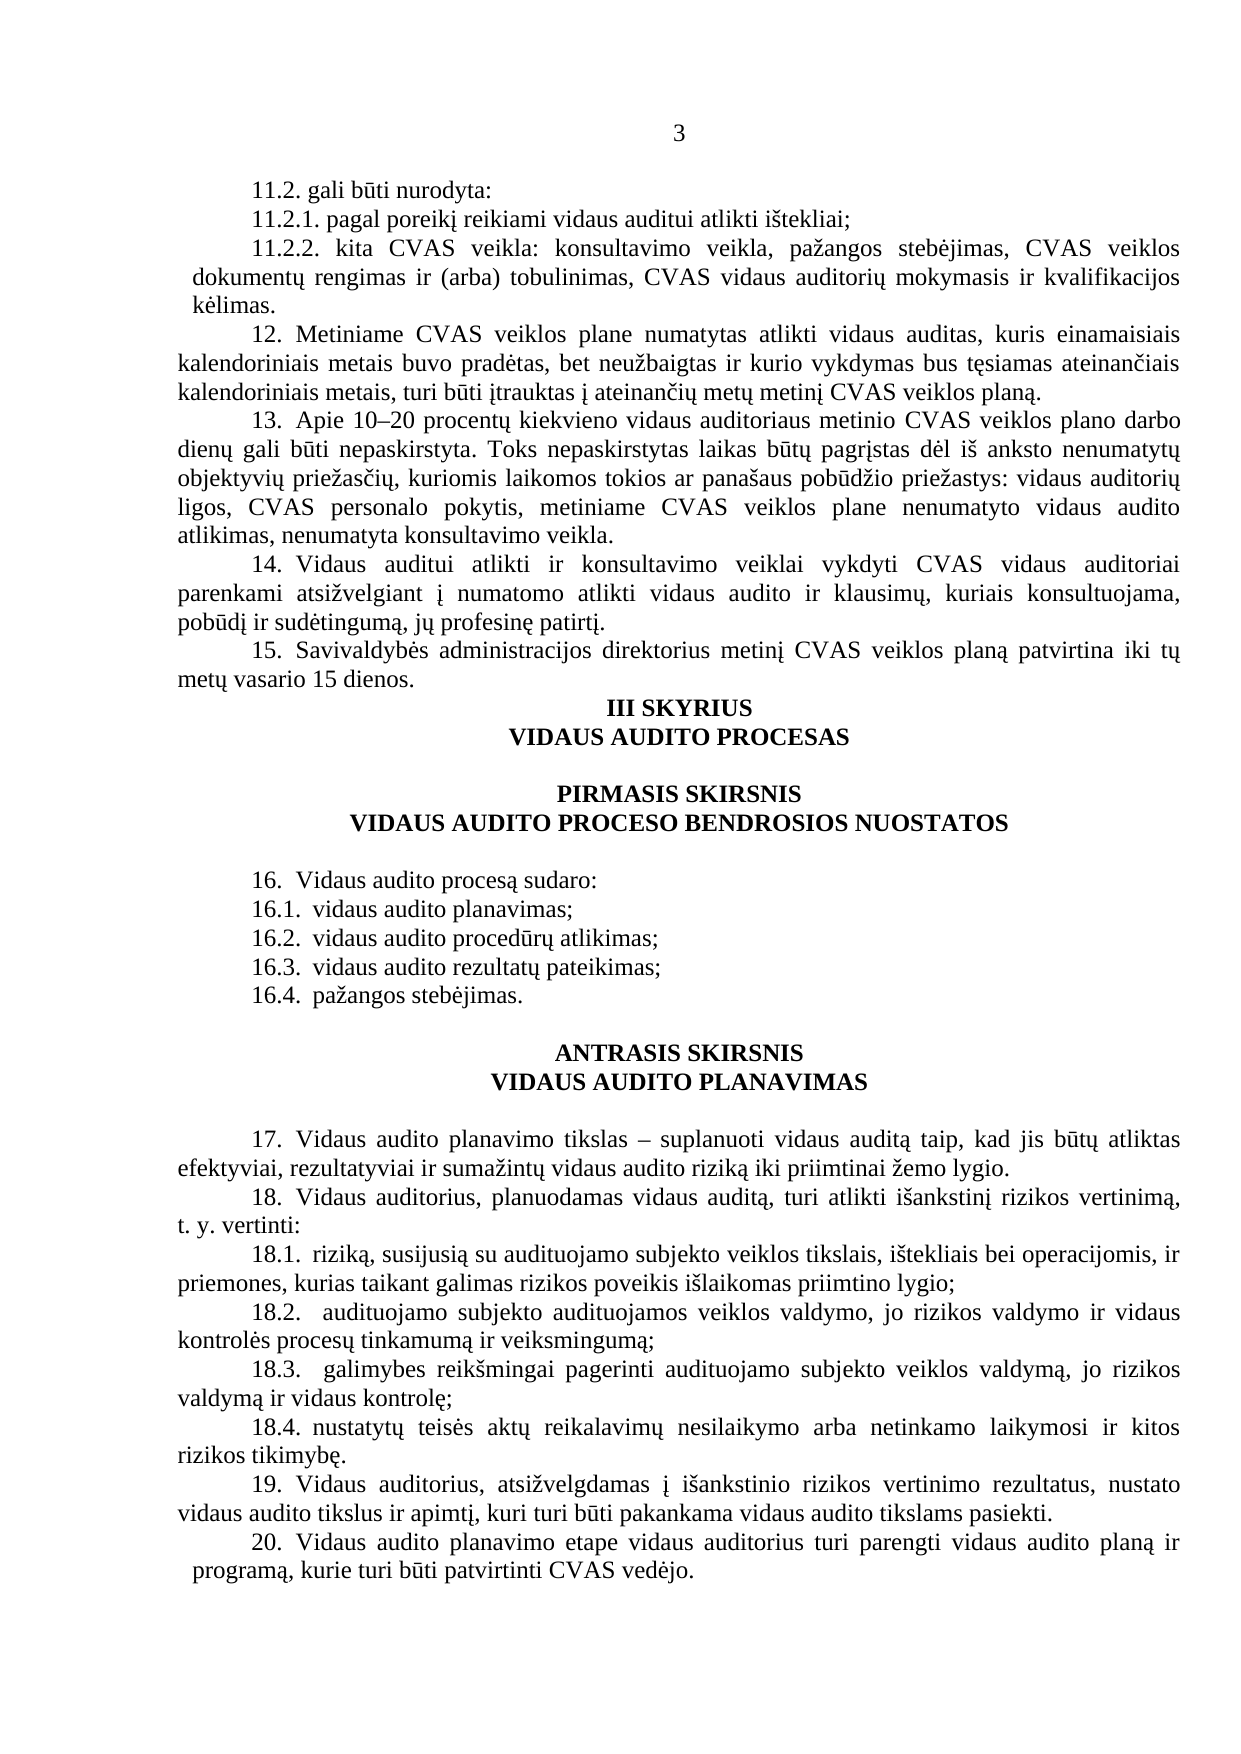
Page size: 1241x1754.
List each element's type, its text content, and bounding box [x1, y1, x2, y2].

text 18.1. riziką, susijusią su audituojamo subjekto veiklos tikslais, ištekliais bei operacijomis, ir priemones, kurias taikant galimas rizikos poveikis išlaikomas priimtino lygio; [177, 1239, 1181, 1297]
text 16.2. vidaus audito procedūrų atlikimas; [177, 923, 1181, 952]
text 18.4. nustatytų teisės aktų reikalavimų nesilaikymo arba netinkamo laikymosi ir kitos rizikos tikimybę. [177, 1412, 1181, 1469]
text 15. Savivaldybės administracijos direktorius metinį CVAS veiklos planą patvirtina iki tų metų vasario 15 dienos. [177, 636, 1181, 693]
text 18.2. audituojamo subjekto audituojamos veiklos valdymo, jo rizikos valdymo ir vidaus kontrolės procesų tinkamumą ir veiksmingumą; [177, 1297, 1181, 1354]
text 16. Vidaus audito procesą sudaro: [177, 866, 1181, 894]
text 16.4. pažangos stebėjimas. [177, 981, 1181, 1009]
text 14. Vidaus auditui atlikti ir konsultavimo veiklai vykdyti CVAS vidaus auditoriai parenkami atsižvelgiant į numatomo atlikti vidaus audito ir klausimų, kuriais konsultuojama, pobūdį ir sudėtingumą, jų profesinę patirtį. [177, 549, 1181, 636]
text 11.2. gali būti nurodyta: [218, 176, 1181, 204]
text VIDAUS AUDITO PLANAVIMAS [177, 1067, 1181, 1096]
text 16.3. vidaus audito rezultatų pateikimas; [177, 952, 1181, 981]
text 18. Vidaus auditorius, planuodamas vidaus auditą, turi atlikti išankstinį rizikos vertinimą, t. y. vertinti: [177, 1182, 1181, 1239]
text 20. Vidaus audito planavimo etape vidaus auditorius turi parengti vidaus audito planą ir programą, kurie turi būti patvirtinti CVAS vedėjo. [192, 1527, 1181, 1584]
text 11.2.1. pagal poreikį reikiami vidaus auditui atlikti ištekliai; [218, 204, 1181, 233]
text III SKYRIUS [177, 693, 1181, 722]
text VIDAUS AUDITO PROCESO BENDROSIOS NUOSTATOS [177, 808, 1181, 837]
text VIDAUS AUDITO PROCESAS [177, 722, 1181, 751]
text 18.3. galimybes reikšmingai pagerinti audituojamo subjekto veiklos valdymą, jo rizikos valdymą ir vidaus kontrolę; [177, 1354, 1181, 1412]
text 11.2.2. kita CVAS veikla: konsultavimo veikla, pažangos stebėjimas, CVAS veiklos dokumentų rengimas ir (arba) tobulinimas, CVAS vidaus auditorių mokymasis ir kvalifikacijos kėlimas. [192, 233, 1181, 319]
text 12. Metiniame CVAS veiklos plane numatytas atlikti vidaus auditas, kuris einamaisiais kalendoriniais metais buvo pradėtas, bet neužbaigtas ir kurio vykdymas bus tęsiamas ateinančiais kalendoriniais metais, turi būti įtrauktas į ateinančių metų metinį CVAS veiklos planą. [177, 319, 1181, 406]
text 19. Vidaus auditorius, atsižvelgdamas į išankstinio rizikos vertinimo rezultatus, nustato vidaus audito tikslus ir apimtį, kuri turi būti pakankama vidaus audito tikslams pasiekti. [177, 1469, 1181, 1527]
text PIRMASIS SKIRSNIS [177, 779, 1181, 808]
text 16.1. vidaus audito planavimas; [177, 894, 1181, 923]
text ANTRASIS SKIRSNIS [177, 1038, 1181, 1067]
text 17. Vidaus audito planavimo tikslas – suplanuoti vidaus auditą taip, kad jis būtų atliktas efektyviai, rezultatyviai ir sumažintų vidaus audito riziką iki priimtinai žemo lygio. [177, 1124, 1181, 1182]
text 13. Apie 10–20 procentų kiekvieno vidaus auditoriaus metinio CVAS veiklos plano darbo dienų gali būti nepaskirstyta. Toks nepaskirstytas laikas būtų pagrįstas dėl iš anksto nenumatytų objektyvių priežasčių, kuriomis laikomos tokios ar panašaus pobūdžio priežastys: vidaus auditorių ligos, CVAS personalo pokytis, metiniame CVAS veiklos plane nenumatyto vidaus audito atlikimas, nenumatyta konsultavimo veikla. [177, 406, 1181, 549]
